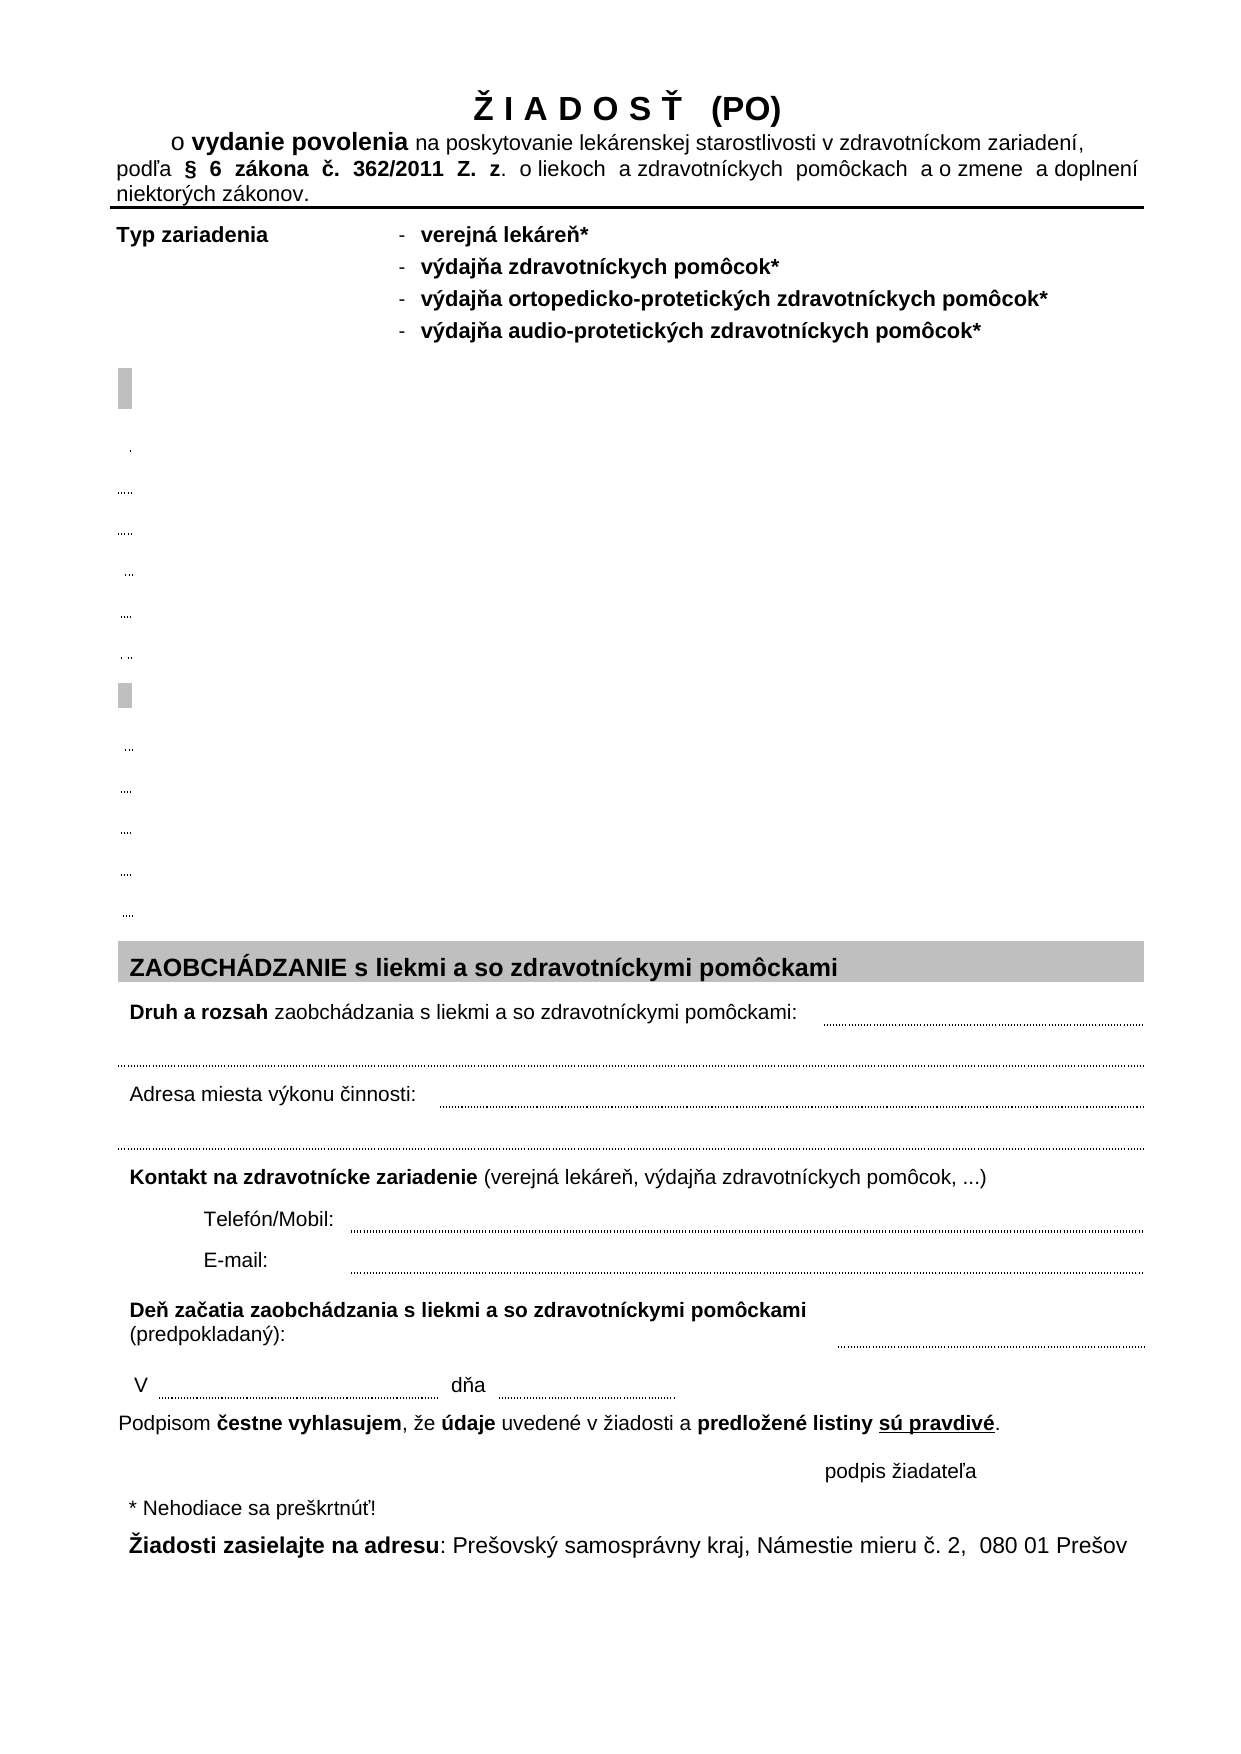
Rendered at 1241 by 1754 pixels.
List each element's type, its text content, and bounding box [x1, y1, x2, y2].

table_cell [676, 1346, 823, 1397]
table_cell V [118, 1346, 159, 1397]
table_cell E-mail: [118, 1230, 351, 1272]
table_header ŽIADOSŤ (PO) o vydanie povolenia na poskytovanie lekárenskej starostlivosti v zdravotníckom zariadení, [110, 89, 1144, 156]
table_cell [351, 1230, 1144, 1272]
table_cell Telefón/Mobil: [118, 1189, 351, 1230]
table_cell [159, 1346, 439, 1397]
table_cell [121, 791, 128, 832]
table_cell Kontakt na zdravotnícke zariadenie (verejná lekáreň, výdajňa zdravotníckych pomôcok, ...) [118, 1148, 1144, 1189]
table_cell [824, 982, 1144, 1023]
table_cell verejná lekáreň* výdajňa zdravotníckych pomôcok* výdajňa ortopedicko-protetických zdravotníckych pomôcok* výdajňa audio-protetických zdravotníckych pomôcok* [393, 209, 1144, 343]
table_cell [128, 616, 132, 657]
text Podpisom čestne vyhlasujem, že údaje uvedené v žiadosti a predložené listiny sú pravdivé. [118, 1411, 1122, 1435]
table_cell Druh a rozsah zaobchádzania s liekmi a so zdravotníckymi pomôckami: [118, 982, 823, 1023]
table_cell Adresa miesta výkonu činnosti: [118, 1065, 439, 1106]
table_cell [118, 492, 132, 533]
table_cell [118, 1024, 1144, 1065]
table_header [653, 1435, 1147, 1459]
table_cell [824, 1346, 838, 1397]
table_cell Deň začatia zaobchádzania s liekmi a so zdravotníckymi pomôckami (predpokladaný): [118, 1272, 838, 1346]
table_cell [499, 1346, 676, 1397]
table_cell [838, 1272, 1144, 1346]
table_cell [121, 574, 132, 616]
table_cell [121, 832, 128, 873]
table_cell dňa [440, 1346, 498, 1397]
table_cell podpis žiadateľa [653, 1459, 1147, 1483]
table_cell [351, 1189, 1144, 1230]
table_cell Typ zariadenia [110, 209, 393, 343]
table_cell * Nehodiace sa preškrtnúť! [118, 1483, 1151, 1519]
table_cell [125, 708, 132, 749]
table_cell Žiadosti zasielajte na adresu: Prešovský samosprávny kraj, Námestie mieru č. 2, 080 01 Prešov [118, 1520, 1151, 1558]
table_cell podľa § 6 zákona č. 362/2011 Z. z. o liekoch a zdravotníckych pomôckach a o zmene a doplnení niektorých zákonov. [110, 156, 1144, 206]
table_cell [125, 533, 132, 574]
table_header PRÁVNICKÁ OSOBA (PO) [118, 368, 132, 409]
table_cell [121, 749, 132, 791]
table_header [121, 1435, 653, 1483]
table_cell [838, 1346, 1144, 1397]
table_header ZAOBCHÁDZANIE s liekmi a so zdravotníckymi pomôckami [118, 941, 1144, 982]
table_cell [440, 1065, 1144, 1106]
table_cell [118, 450, 132, 492]
table_cell [123, 874, 132, 915]
table_header ODBORNÝ ZÁSTUPCA [118, 683, 132, 708]
table_cell [118, 1106, 1144, 1148]
